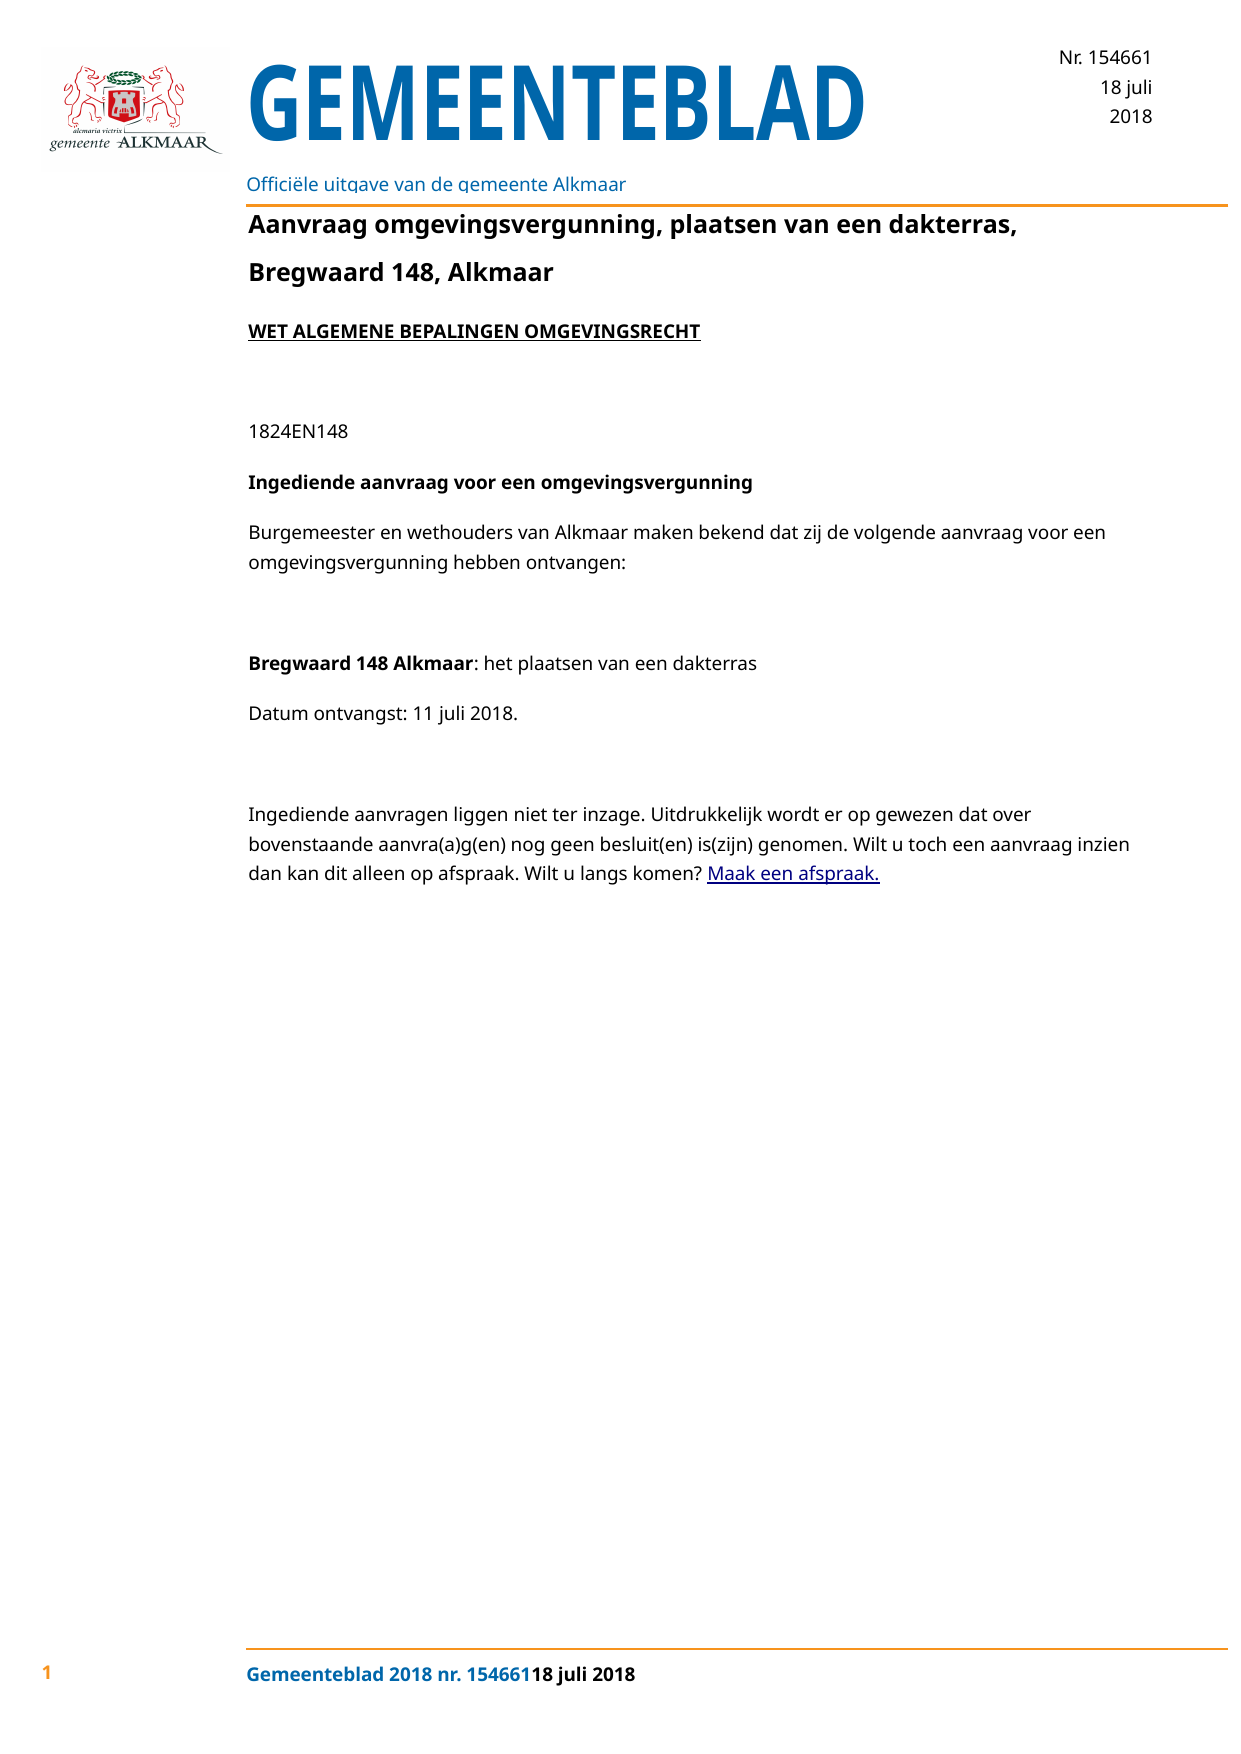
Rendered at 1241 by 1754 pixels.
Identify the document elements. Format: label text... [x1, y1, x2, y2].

text Ingediende aanvraag voor een omgevingsvergunning [248, 469, 1152, 495]
text Burgemeester en wethouders van Alkmaar maken bekend dat zij de volgende aanvraag voor een omgevingsvergunning hebben ontvangen: [248, 519, 1152, 575]
text Bregwaard 148 Alkmaar: het plaatsen van een dakterras [248, 650, 1152, 676]
text Aanvraag omgevingsvergunning, plaatsen van een dakterras, Bregwaard 148, Alkmaar [248, 207, 1152, 288]
text Datum ontvangst: 11 juli 2018. [248, 700, 1152, 726]
picture [41, 47, 231, 172]
text 1824EN148 [248, 419, 1152, 444]
text Ingediende aanvragen liggen niet ter inzage. Uitdrukkelijk wordt er op gewezen dat over bovenstaande aanvra(a)g(en) nog geen besluit(en) is(zijn) genomen. Wilt u toch een aanvraag inzien dan kan dit alleen op afspraak. Wilt u langs komen? Maak een afspraak. [248, 801, 1152, 886]
text WET ALGEMENE BEPALINGEN OMGEVINGSRECHT [248, 318, 1152, 344]
